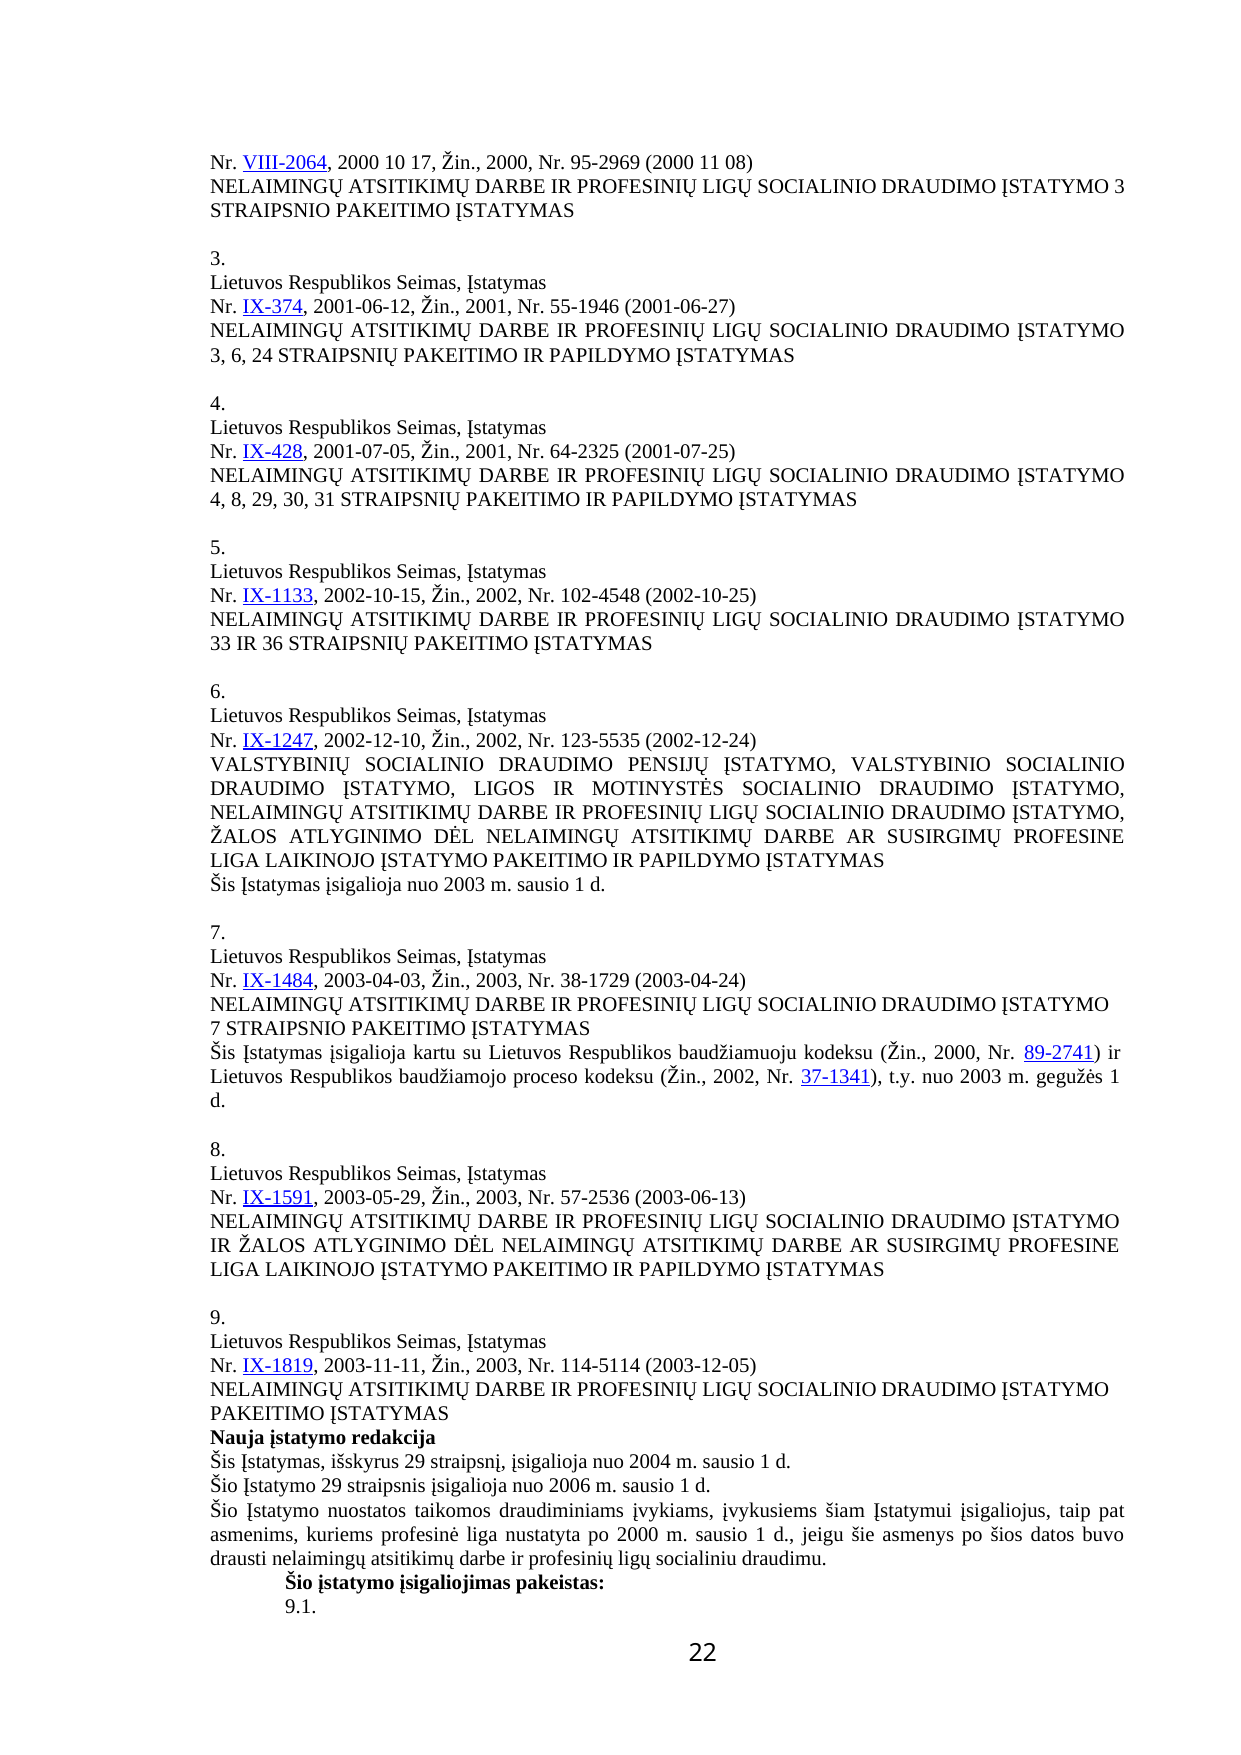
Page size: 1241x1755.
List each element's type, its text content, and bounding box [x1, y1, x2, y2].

text NELAIMINGŲ ATSITIKIMŲ DARBE IR PROFESINIŲ LIGŲ SOCIALINIO DRAUDIMO ĮSTATYMO PAKEITIMO ĮSTATYMAS [210, 1377, 1120, 1425]
text 5. [210, 535, 1126, 559]
text Lietuvos Respublikos Seimas, Įstatymas [210, 559, 1126, 583]
text NELAIMINGŲ ATSITIKIMŲ DARBE IR PROFESINIŲ LIGŲ SOCIALINIO DRAUDIMO ĮSTATYMO 4, 8, 29, 30, 31 STRAIPSNIŲ PAKEITIMO IR PAPILDYMO ĮSTATYMAS [210, 463, 1126, 511]
text Nr. IX-428, 2001-07-05, Žin., 2001, Nr. 64-2325 (2001-07-25) [210, 439, 1126, 463]
text Nr. IX-1133, 2002-10-15, Žin., 2002, Nr. 102-4548 (2002-10-25) [210, 583, 1126, 607]
text Nauja įstatymo redakcija [210, 1425, 1120, 1449]
text Nr. VIII-2064, 2000 10 17, Žin., 2000, Nr. 95-2969 (2000 11 08) [210, 150, 1126, 174]
text Lietuvos Respublikos Seimas, Įstatymas [210, 1161, 1120, 1185]
text Lietuvos Respublikos Seimas, Įstatymas [210, 415, 1126, 439]
text 3. [210, 246, 1126, 270]
text Lietuvos Respublikos Seimas, Įstatymas [210, 270, 1126, 294]
text Nr. IX-374, 2001-06-12, Žin., 2001, Nr. 55-1946 (2001-06-27) [210, 294, 1126, 318]
text Šio Įstatymo nuostatos taikomos draudiminiams įvykiams, įvykusiems šiam Įstatymui įsigaliojus, taip pat asmenims, kuriems profesinė liga nustatyta po 2000 m. sausio 1 d., jeigu šie asmenys po šios datos buvo drausti nelaimingų atsitikimų darbe ir profesinių ligų socialiniu draudimu. [210, 1497, 1126, 1570]
text VALSTYBINIŲ SOCIALINIO DRAUDIMO PENSIJŲ ĮSTATYMO, VALSTYBINIO SOCIALINIO DRAUDIMO ĮSTATYMO, LIGOS IR MOTINYSTĖS SOCIALINIO DRAUDIMO ĮSTATYMO, NELAIMINGŲ ATSITIKIMŲ DARBE IR PROFESINIŲ LIGŲ SOCIALINIO DRAUDIMO ĮSTATYMO, ŽALOS ATLYGINIMO DĖL NELAIMINGŲ ATSITIKIMŲ DARBE AR SUSIRGIMŲ PROFESINE LIGA LAIKINOJO ĮSTATYMO PAKEITIMO IR PAPILDYMO ĮSTATYMAS [210, 752, 1126, 872]
text Nr. IX-1819, 2003-11-11, Žin., 2003, Nr. 114-5114 (2003-12-05) [210, 1353, 1120, 1377]
text NELAIMINGŲ ATSITIKIMŲ DARBE IR PROFESINIŲ LIGŲ SOCIALINIO DRAUDIMO ĮSTATYMO IR ŽALOS ATLYGINIMO DĖL NELAIMINGŲ ATSITIKIMŲ DARBE AR SUSIRGIMŲ PROFESINE LIGA LAIKINOJO ĮSTATYMO PAKEITIMO IR PAPILDYMO ĮSTATYMAS [210, 1209, 1120, 1281]
text 9.1. [210, 1594, 1120, 1618]
text Šio Įstatymo 29 straipsnis įsigalioja nuo 2006 m. sausio 1 d. [210, 1473, 1120, 1497]
text 9. [210, 1305, 1120, 1329]
text Lietuvos Respublikos Seimas, Įstatymas [210, 703, 1126, 727]
text NELAIMINGŲ ATSITIKIMŲ DARBE IR PROFESINIŲ LIGŲ SOCIALINIO DRAUDIMO ĮSTATYMO 3, 6, 24 STRAIPSNIŲ PAKEITIMO IR PAPILDYMO ĮSTATYMAS [210, 318, 1126, 367]
text Nr. IX-1591, 2003-05-29, Žin., 2003, Nr. 57-2536 (2003-06-13) [210, 1185, 1120, 1209]
text 7. [210, 920, 1120, 944]
text 4. [210, 391, 1126, 415]
text 6. [210, 679, 1126, 703]
text Lietuvos Respublikos Seimas, Įstatymas [210, 944, 1120, 968]
text Lietuvos Respublikos Seimas, Įstatymas [210, 1329, 1120, 1353]
text Šis Įstatymas, išskyrus 29 straipsnį, įsigalioja nuo 2004 m. sausio 1 d. [210, 1449, 1120, 1473]
text 8. [210, 1137, 1120, 1161]
text Nr. IX-1484, 2003-04-03, Žin., 2003, Nr. 38-1729 (2003-04-24) [210, 968, 1120, 992]
text NELAIMINGŲ ATSITIKIMŲ DARBE IR PROFESINIŲ LIGŲ SOCIALINIO DRAUDIMO ĮSTATYMO 3 STRAIPSNIO PAKEITIMO ĮSTATYMAS [210, 174, 1126, 222]
text NELAIMINGŲ ATSITIKIMŲ DARBE IR PROFESINIŲ LIGŲ SOCIALINIO DRAUDIMO ĮSTATYMO 33 IR 36 STRAIPSNIŲ PAKEITIMO ĮSTATYMAS [210, 607, 1126, 655]
text Šis Įstatymas įsigalioja nuo 2003 m. sausio 1 d. [210, 872, 1126, 896]
text Nr. IX-1247, 2002-12-10, Žin., 2002, Nr. 123-5535 (2002-12-24) [210, 727, 1126, 752]
text NELAIMINGŲ ATSITIKIMŲ DARBE IR PROFESINIŲ LIGŲ SOCIALINIO DRAUDIMO ĮSTATYMO 7 STRAIPSNIO PAKEITIMO ĮSTATYMAS [210, 992, 1120, 1040]
text Šio įstatymo įsigaliojimas pakeistas: [210, 1570, 1120, 1594]
text Šis Įstatymas įsigalioja kartu su Lietuvos Respublikos baudžiamuoju kodeksu (Žin., 2000, Nr. 89-2741) ir Lietuvos Respublikos baudžiamojo proceso kodeksu (Žin., 2002, Nr. 37-1341), t.y. nuo 2003 m. gegužės 1 d. [210, 1040, 1120, 1112]
